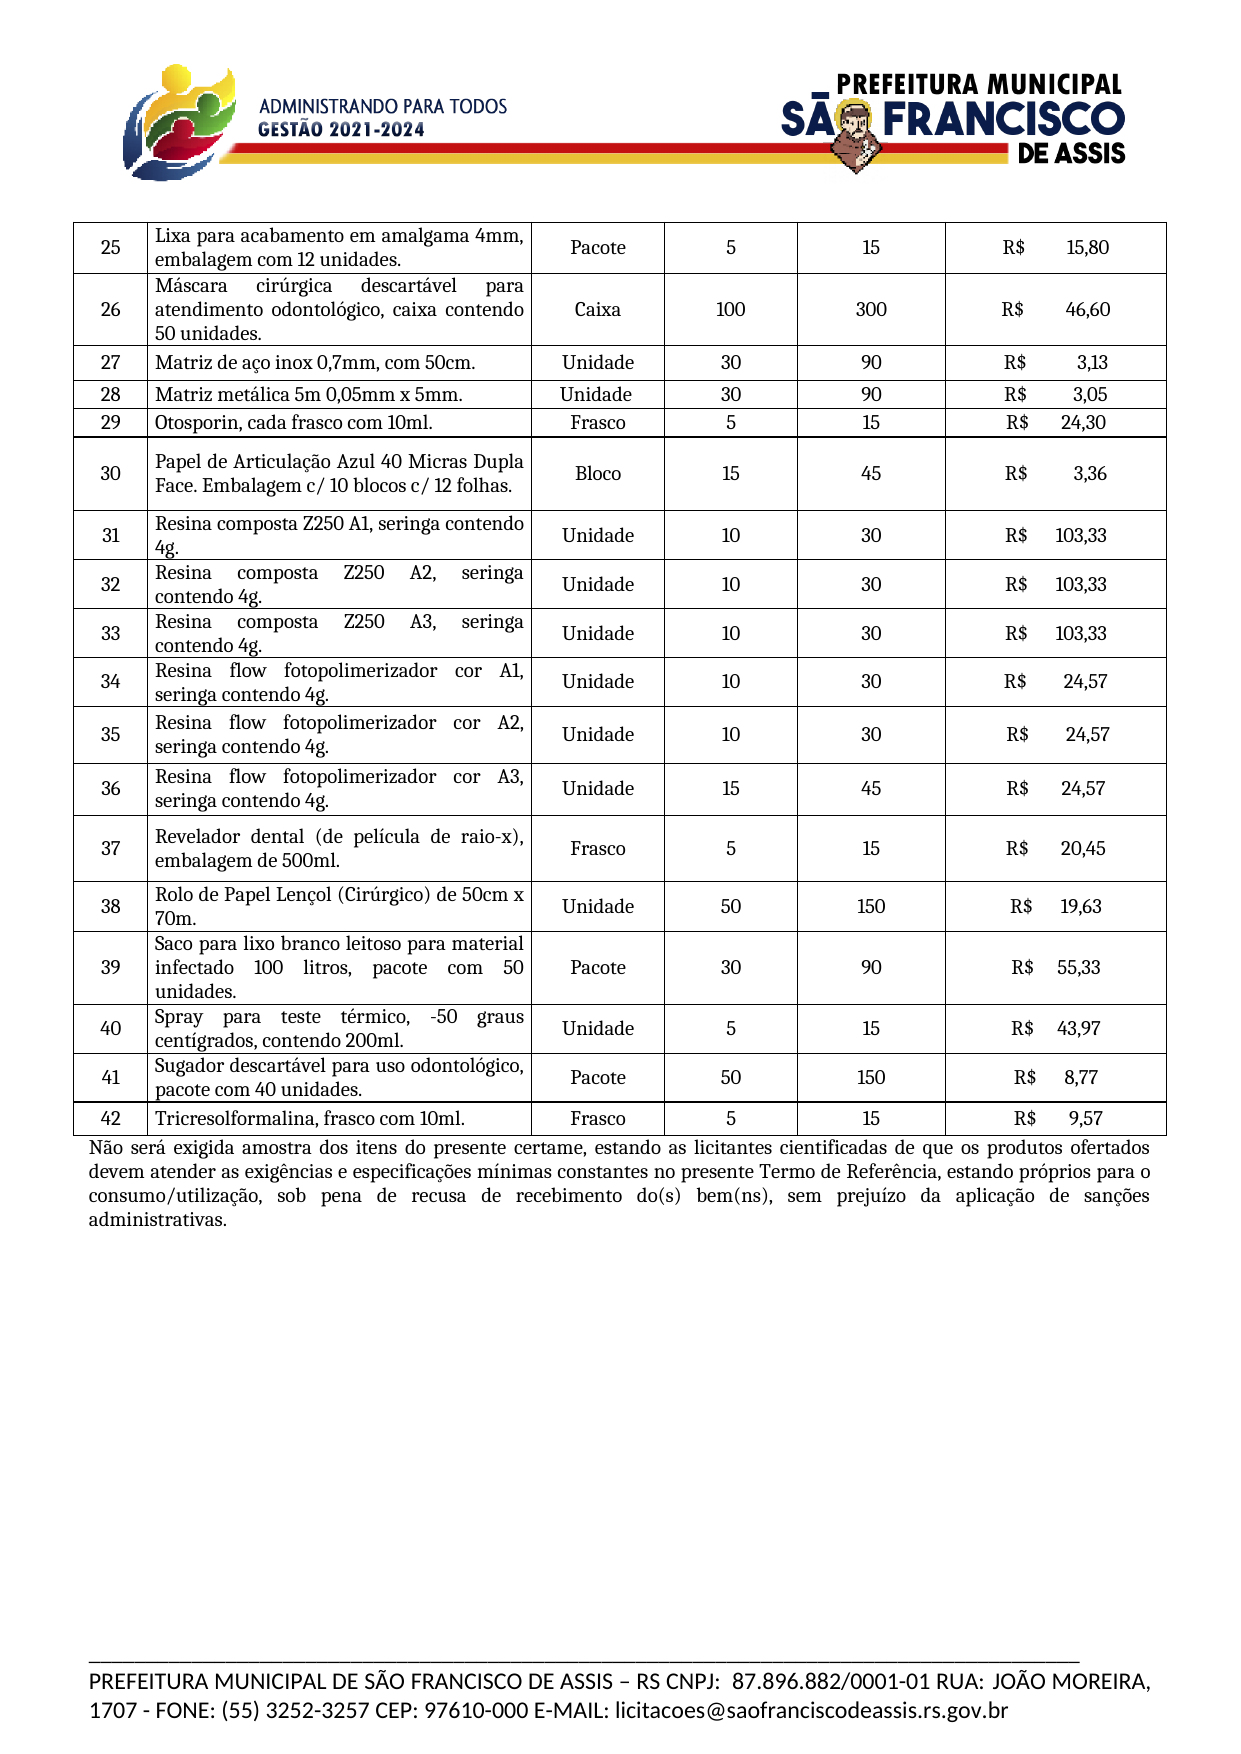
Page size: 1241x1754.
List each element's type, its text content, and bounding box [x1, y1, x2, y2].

table_cell Papel de Articulação Azul 40 Micras Dupla Face. Embalagem c/ 10 blocos c/ 12 folhas. [148, 438, 531, 510]
table_cell Matriz metálica 5m 0,05mm x 5mm. [148, 381, 531, 408]
table_cell 90 [798, 346, 945, 379]
table_cell R$ 15,80 [946, 223, 1166, 272]
table_cell 32 [74, 560, 147, 608]
table_cell 30 [798, 609, 945, 657]
table_cell R$ 24,57 [946, 707, 1166, 763]
table_cell 35 [74, 707, 147, 763]
table_cell Matriz de aço inox 0,7mm, com 50cm. [148, 346, 531, 379]
table_cell Unidade [532, 346, 664, 379]
table_cell Pacote [532, 223, 664, 272]
table_cell Pacote [532, 1054, 664, 1101]
table_cell Saco para lixo branco leitoso para material infectado 100 litros, pacote com 50 unidades. [148, 932, 531, 1003]
table_cell R$ 103,33 [946, 511, 1166, 559]
table_cell 15 [665, 438, 797, 510]
table_cell 50 [665, 882, 797, 931]
table_cell 50 [665, 1054, 797, 1101]
table_cell R$ 24,57 [946, 658, 1166, 706]
table_cell 5 [665, 409, 797, 436]
table_cell Rolo de Papel Lençol (Cirúrgico) de 50cm x 70m. [148, 882, 531, 931]
table_cell R$ 103,33 [946, 609, 1166, 657]
table_cell Unidade [532, 1005, 664, 1052]
table_cell 39 [74, 932, 147, 1003]
table_cell 300 [798, 274, 945, 345]
table_cell R$ 103,33 [946, 560, 1166, 608]
table_cell 90 [798, 932, 945, 1003]
table_cell 30 [665, 346, 797, 379]
table_cell Unidade [532, 381, 664, 408]
table_cell Resina flow fotopolimerizador cor A3, seringa contendo 4g. [148, 764, 531, 814]
table_cell 36 [74, 764, 147, 814]
table_cell 45 [798, 764, 945, 814]
table_cell 5 [665, 1103, 797, 1134]
table_cell Resina composta Z250 A2, seringa contendo 4g. [148, 560, 531, 608]
table_cell 150 [798, 1054, 945, 1101]
table_cell 33 [74, 609, 147, 657]
table_cell R$ 46,60 [946, 274, 1166, 345]
table_cell Caixa [532, 274, 664, 345]
table_cell Bloco [532, 438, 664, 510]
table_cell R$ 24,30 [946, 409, 1166, 436]
table_cell 5 [665, 1005, 797, 1052]
table_cell 30 [665, 932, 797, 1003]
text Não será exigida amostra dos itens do presente certame, estando as licitantes cientificadas de que os produtos ofertados devem atender as exigências e especificações mínimas constantes no presente Termo de Referência, estando próprios para o consumo/utilização, sob pena de recusa de recebimento do(s) bem(ns), sem prejuízo da aplicação de sanções administrativas. [89, 1136, 1152, 1231]
table_cell Revelador dental (de película de raio-x), embalagem de 500ml. [148, 816, 531, 881]
table_cell 27 [74, 346, 147, 379]
table_cell Frasco [532, 816, 664, 881]
table_cell Lixa para acabamento em amalgama 4mm, embalagem com 12 unidades. [148, 223, 531, 272]
table_cell 30 [665, 381, 797, 408]
table_cell 40 [74, 1005, 147, 1052]
table_cell 28 [74, 381, 147, 408]
table_cell R$ 8,77 [946, 1054, 1166, 1101]
table_cell 90 [798, 381, 945, 408]
table_cell 5 [665, 223, 797, 272]
table_cell Resina composta Z250 A1, seringa contendo 4g. [148, 511, 531, 559]
table_cell 15 [798, 1005, 945, 1052]
table_cell R$ 9,57 [946, 1103, 1166, 1134]
table_cell Unidade [532, 764, 664, 814]
table_cell Frasco [532, 409, 664, 436]
table_cell 29 [74, 409, 147, 436]
table_cell 42 [74, 1103, 147, 1134]
table_cell Unidade [532, 560, 664, 608]
table_cell Sugador descartável para uso odontológico, pacote com 40 unidades. [148, 1054, 531, 1101]
table_cell 45 [798, 438, 945, 510]
table_cell R$ 24,57 [946, 764, 1166, 814]
table_cell 10 [665, 511, 797, 559]
table_cell Resina flow fotopolimerizador cor A2, seringa contendo 4g. [148, 707, 531, 763]
table_cell R$ 19,63 [946, 882, 1166, 931]
table_cell Unidade [532, 658, 664, 706]
table_cell 37 [74, 816, 147, 881]
table_cell R$ 20,45 [946, 816, 1166, 881]
table_cell R$ 3,13 [946, 346, 1166, 379]
table_cell 30 [798, 511, 945, 559]
table_cell Unidade [532, 609, 664, 657]
table_cell Unidade [532, 511, 664, 559]
table_cell 31 [74, 511, 147, 559]
table_cell Máscara cirúrgica descartável para atendimento odontológico, caixa contendo 50 unidades. [148, 274, 531, 345]
table_cell 5 [665, 816, 797, 881]
table_cell Otosporin, cada frasco com 10ml. [148, 409, 531, 436]
table_cell 15 [798, 223, 945, 272]
table_cell 15 [665, 764, 797, 814]
table_cell 30 [798, 658, 945, 706]
table_cell Spray para teste térmico, -50 graus centígrados, contendo 200ml. [148, 1005, 531, 1052]
table_cell 10 [665, 658, 797, 706]
table_cell 10 [665, 560, 797, 608]
table_cell Pacote [532, 932, 664, 1003]
table_cell 15 [798, 1103, 945, 1134]
table_cell 25 [74, 223, 147, 272]
table_cell Tricresolformalina, frasco com 10ml. [148, 1103, 531, 1134]
table_cell Unidade [532, 707, 664, 763]
table_cell 30 [798, 560, 945, 608]
table_cell R$ 43,97 [946, 1005, 1166, 1052]
table_cell 30 [74, 438, 147, 510]
table_cell R$ 55,33 [946, 932, 1166, 1003]
table_cell 38 [74, 882, 147, 931]
table_cell 15 [798, 816, 945, 881]
table_cell Frasco [532, 1103, 664, 1134]
table_cell 10 [665, 609, 797, 657]
table_cell 100 [665, 274, 797, 345]
table_cell 15 [798, 409, 945, 436]
table_cell Resina flow fotopolimerizador cor A1, seringa contendo 4g. [148, 658, 531, 706]
table_cell R$ 3,36 [946, 438, 1166, 510]
table_cell 10 [665, 707, 797, 763]
table_cell 41 [74, 1054, 147, 1101]
table_cell Unidade [532, 882, 664, 931]
table_cell 150 [798, 882, 945, 931]
table_cell Resina composta Z250 A3, seringa contendo 4g. [148, 609, 531, 657]
table_cell R$ 3,05 [946, 381, 1166, 408]
table_cell 34 [74, 658, 147, 706]
table_cell 30 [798, 707, 945, 763]
table_cell 26 [74, 274, 147, 345]
